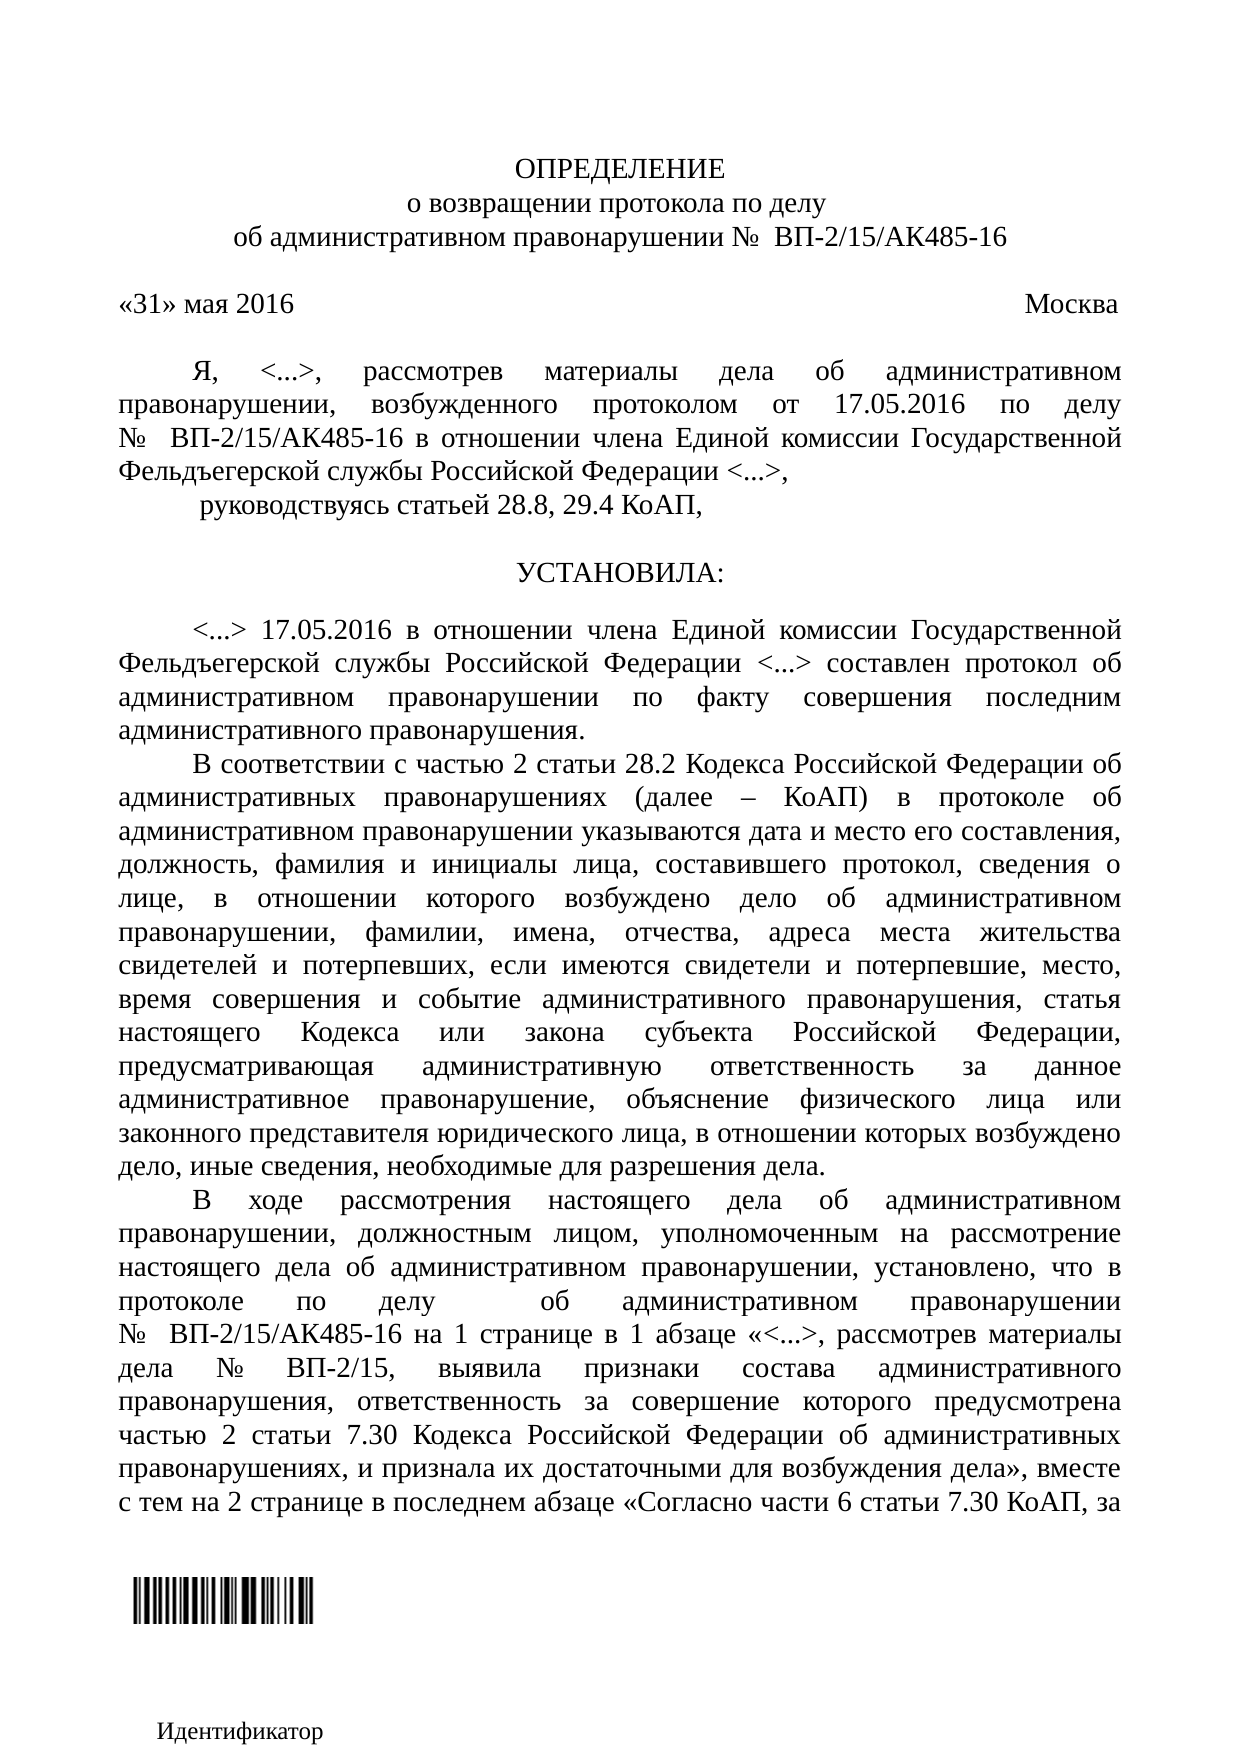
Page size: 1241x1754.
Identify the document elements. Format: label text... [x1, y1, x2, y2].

picture [118, 1577, 331, 1624]
text «31» мая 2016 Москва [118, 286, 1122, 319]
text В соответствии с частью 2 статьи 28.2 Кодекса Российской Федерации об административных правонарушениях (далее – КоАП) в протоколе об административном правонарушении указываются дата и место его составления, должность, фамилия и инициалы лица, составившего протокол, сведения о лице, в отношении которого возбуждено дело об административном правонарушении, фамилии, имена, отчества, адреса места жительства свидетелей и потерпевших, если имеются свидетели и потерпевшие, место, время совершения и событие административного правонарушения, статья настоящего Кодекса или закона субъекта Российской Федерации, предусматривающая административную ответственность за данное административное правонарушение, объяснение физического лица или законного представителя юридического лица, в отношении которых возбуждено дело, иные сведения, необходимые для разрешения дела. [118, 746, 1122, 1182]
text УСТАНОВИЛА: [118, 555, 1122, 588]
text <...> 17.05.2016 в отношении члена Единой комиссии Государственной Фельдъегерской службы Российской Федерации <...> составлен протокол об административном правонарушении по факту совершения последним административного правонарушения. [118, 612, 1122, 746]
text об административном правонарушении № ВП-2/15/АК485-16 [118, 219, 1122, 252]
text о возвращении протокола по делу [118, 185, 1122, 219]
text В ходе рассмотрения настоящего дела об административном правонарушении, должностным лицом, уполномоченным на рассмотрение настоящего дела об административном правонарушении, установлено, что в протоколе по делу об административном правонарушении № ВП-2/15/АК485-16 на 1 странице в 1 абзаце «<...>, рассмотрев материалы дела № ВП-2/15, выявила признаки состава административного правонарушения, ответственность за совершение которого предусмотрена частью 2 статьи 7.30 Кодекса Российской Федерации об административных правонарушениях, и признала их достаточными для возбуждения дела», вместе с тем на 2 странице в последнем абзаце «Согласно части 6 статьи 7.30 КоАП, за [118, 1182, 1122, 1517]
text Я, <...>, рассмотрев материалы дела об административном правонарушении, возбужденного протоколом от 17.05.2016 по делу № ВП-2/15/АК485-16 в отношении члена Единой комиссии Государственной Фельдъегерской службы Российской Федерации <...>, [118, 353, 1122, 487]
text ОПРЕДЕЛЕНИЕ [118, 152, 1122, 185]
text руководствуясь статьей 28.8, 29.4 КоАП, [118, 487, 1122, 521]
